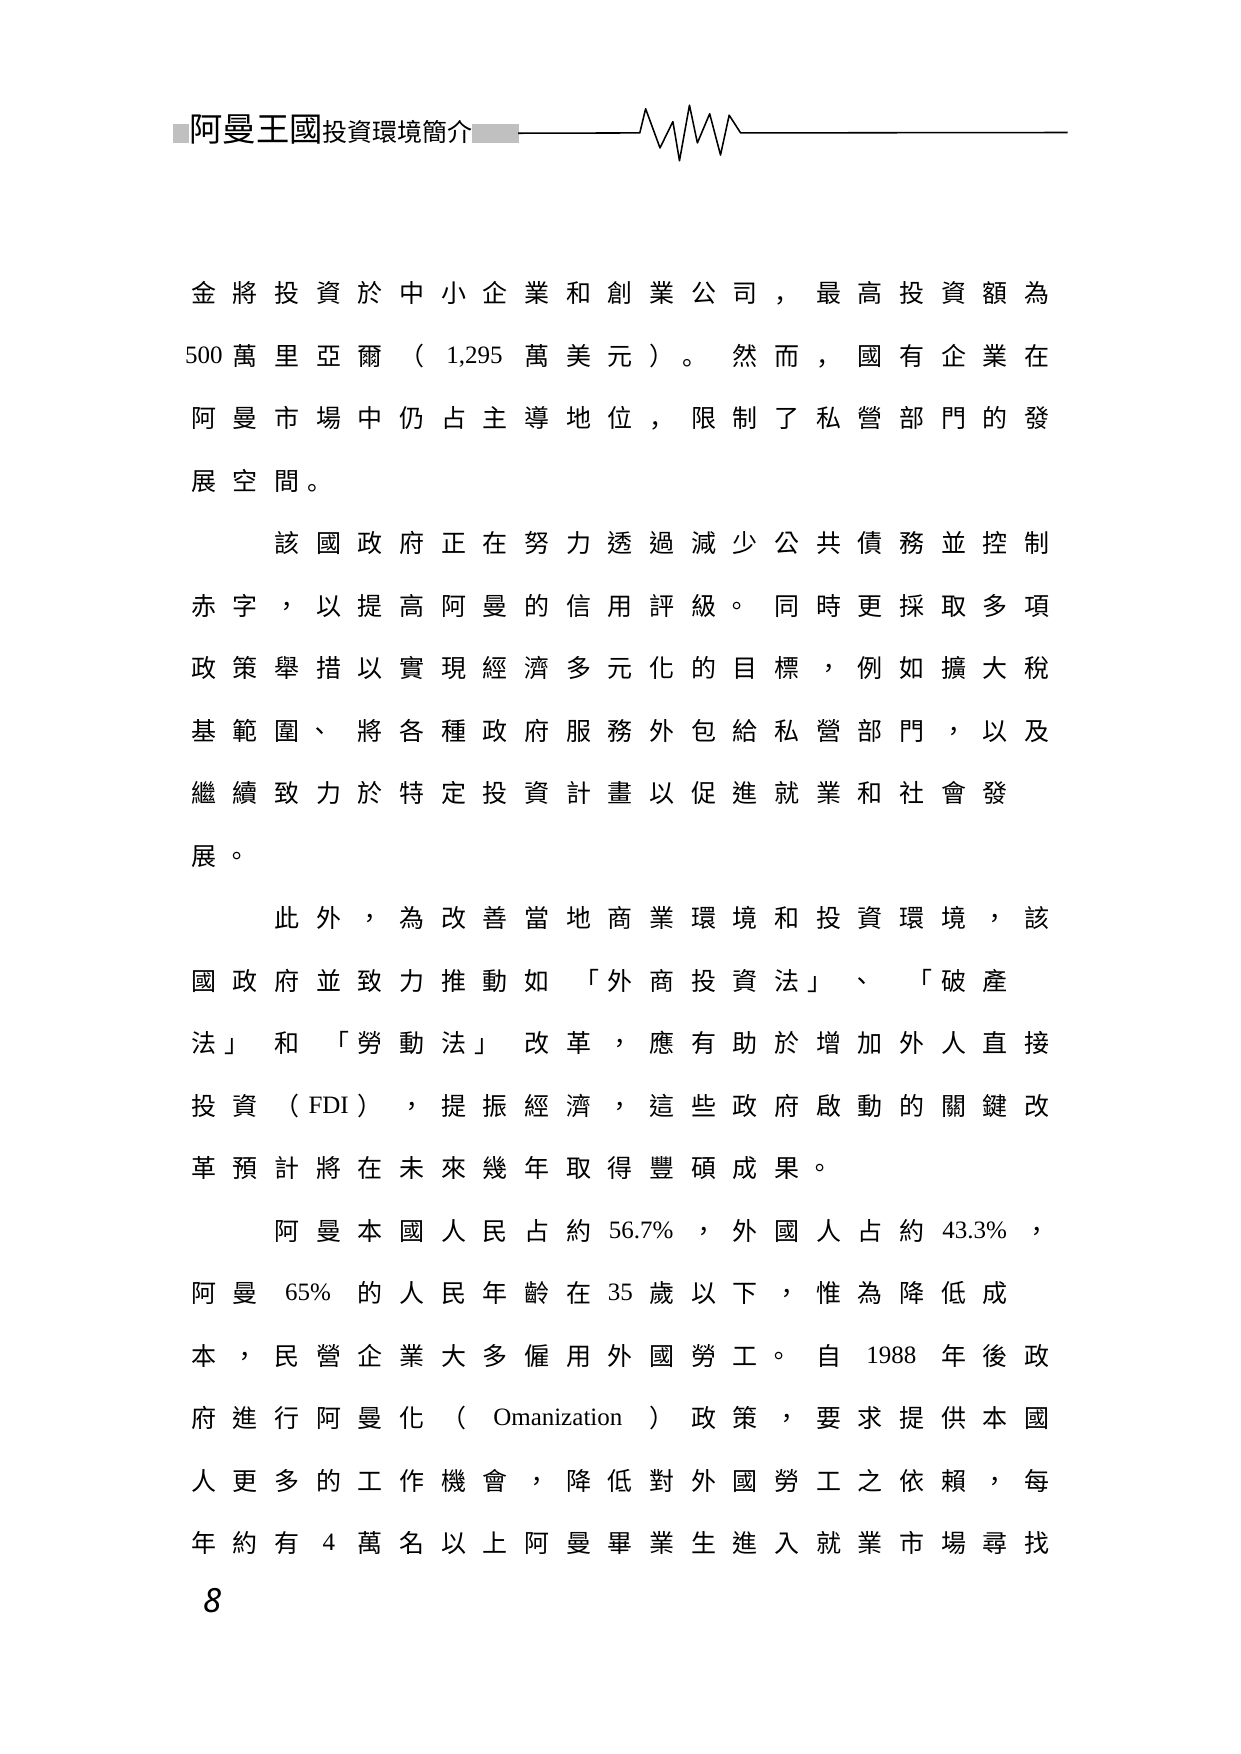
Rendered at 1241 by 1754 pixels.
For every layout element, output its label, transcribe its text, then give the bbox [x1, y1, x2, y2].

text 該國政府正在努力透過減少公共債務並控制赤字，以提高阿曼的信用評級。同時更採取多項政策舉措以實現經濟多元化的目標，例如擴大稅基範圍、將各種政府服務外包給私營部門，以及繼續致力於特定投資計畫以促進就業和社會發展。 [183, 500, 1058, 875]
text 阿曼本國人民占約56.7%，外國人占約43.3%，阿曼65%的人民年齡在35歲以下，惟為降低成本，民營企業大多僱用外國勞工。自1988年後政府進行阿曼化（Omanization）政策，要求提供本國人更多的工作機會，降低對外國勞工之依賴，每年約有4萬名以上阿曼畢業生進入就業市場尋找 [183, 1188, 1058, 1563]
text 金將投資於中小企業和創業公司，最高投資額為500萬里亞爾（1,295萬美元）。然而，國有企業在阿曼市場中仍占主導地位，限制了私營部門的發展空間。 [183, 250, 1058, 500]
text 此外，為改善當地商業環境和投資環境，該國政府並致力推動如「外商投資法」、「破產法」和「勞動法」改革，應有助於增加外人直接投資（FDI），提振經濟，這些政府啟動的關鍵改革預計將在未來幾年取得豐碩成果。 [183, 875, 1058, 1188]
